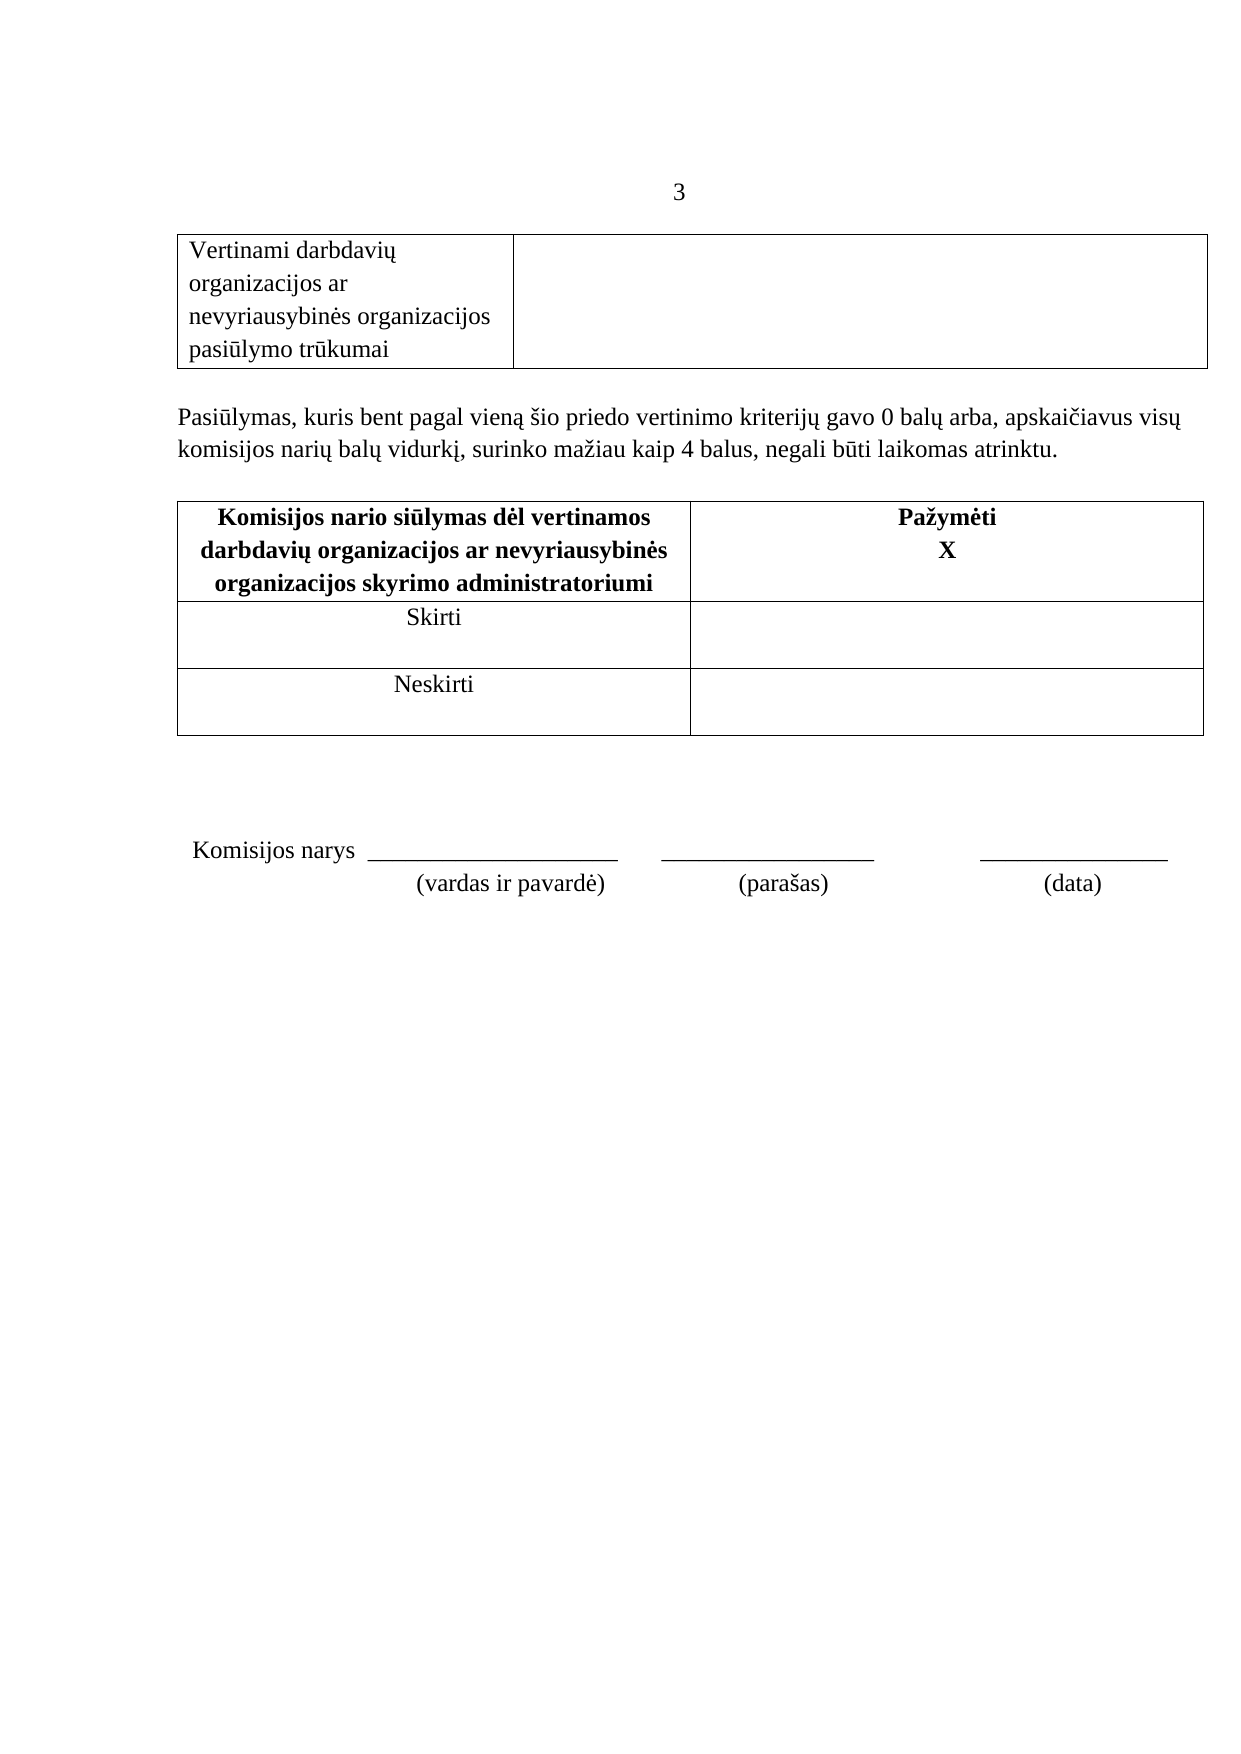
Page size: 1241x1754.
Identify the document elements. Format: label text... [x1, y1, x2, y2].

text Komisijos narys ____________________ _________________ _______________ [177, 835, 1181, 864]
table_cell Skirti [178, 602, 690, 668]
text (vardas ir pavardė) (parašas) (data) [177, 868, 1181, 897]
table_header Pažymėti X [691, 502, 1203, 601]
table_cell [691, 669, 1203, 735]
table_cell [514, 235, 1207, 367]
table_cell Neskirti [178, 669, 690, 735]
table_cell Vertinami darbdavių organizacijos ar nevyriausybinės organizacijos pasiūlymo trūkumai [178, 235, 513, 367]
text Pasiūlymas, kuris bent pagal vieną šio priedo vertinimo kriterijų gavo 0 balų arba, apskaičiavus visų komisijos narių balų vidurkį, surinko mažiau kaip 4 balus, negali būti laikomas atrinktu. [177, 402, 1181, 463]
table_cell [691, 602, 1203, 668]
table_header Komisijos nario siūlymas dėl vertinamos darbdavių organizacijos ar nevyriausybinės organizacijos skyrimo administratoriumi [178, 502, 690, 601]
